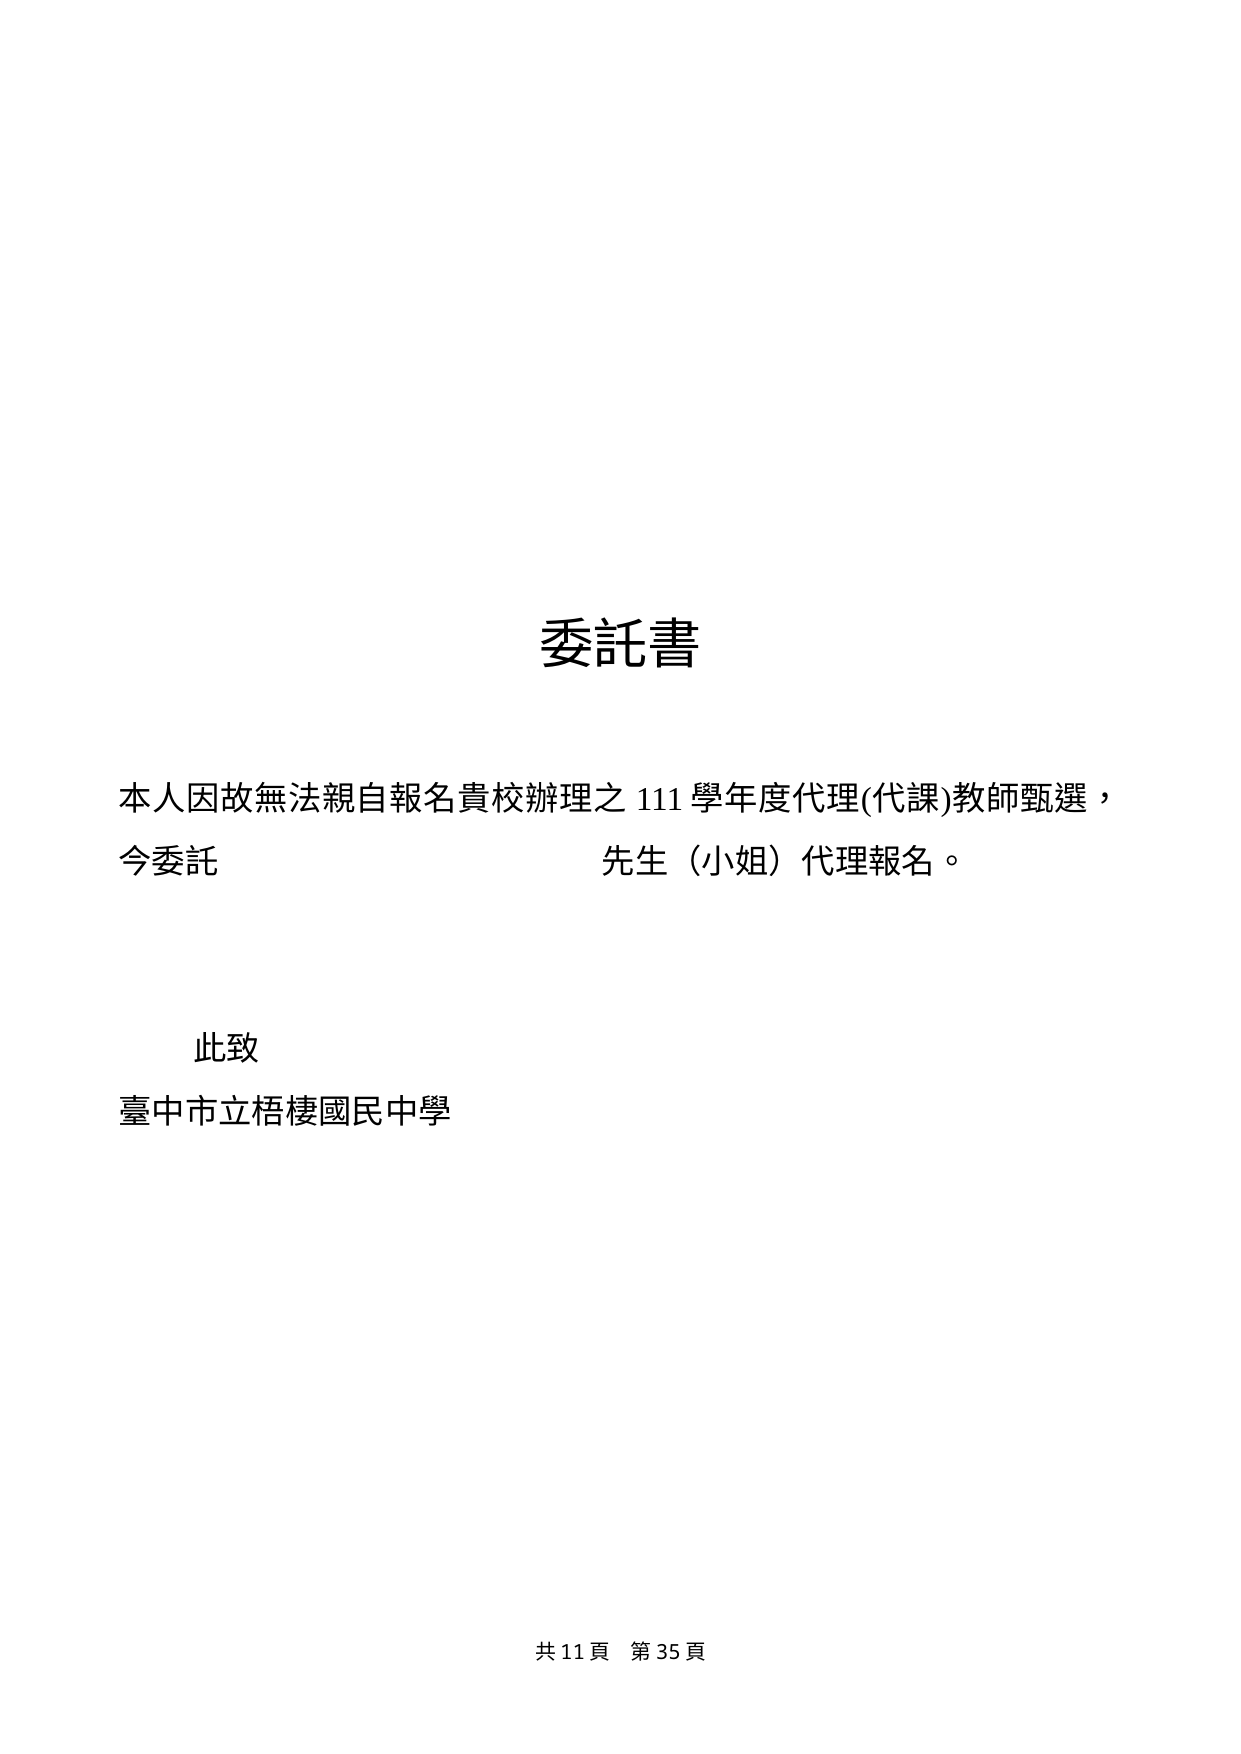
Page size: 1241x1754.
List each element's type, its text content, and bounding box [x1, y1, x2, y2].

text 本人因故無法親自報名貴校辦理之111學年度代理(代課)教師甄選， 今委託 先生（小姐）代理報名。 [118, 754, 1122, 879]
text 臺中市立梧棲國民中學 [118, 1067, 1122, 1129]
text 此致 [118, 1004, 1122, 1067]
text 委託書 [118, 567, 1122, 692]
